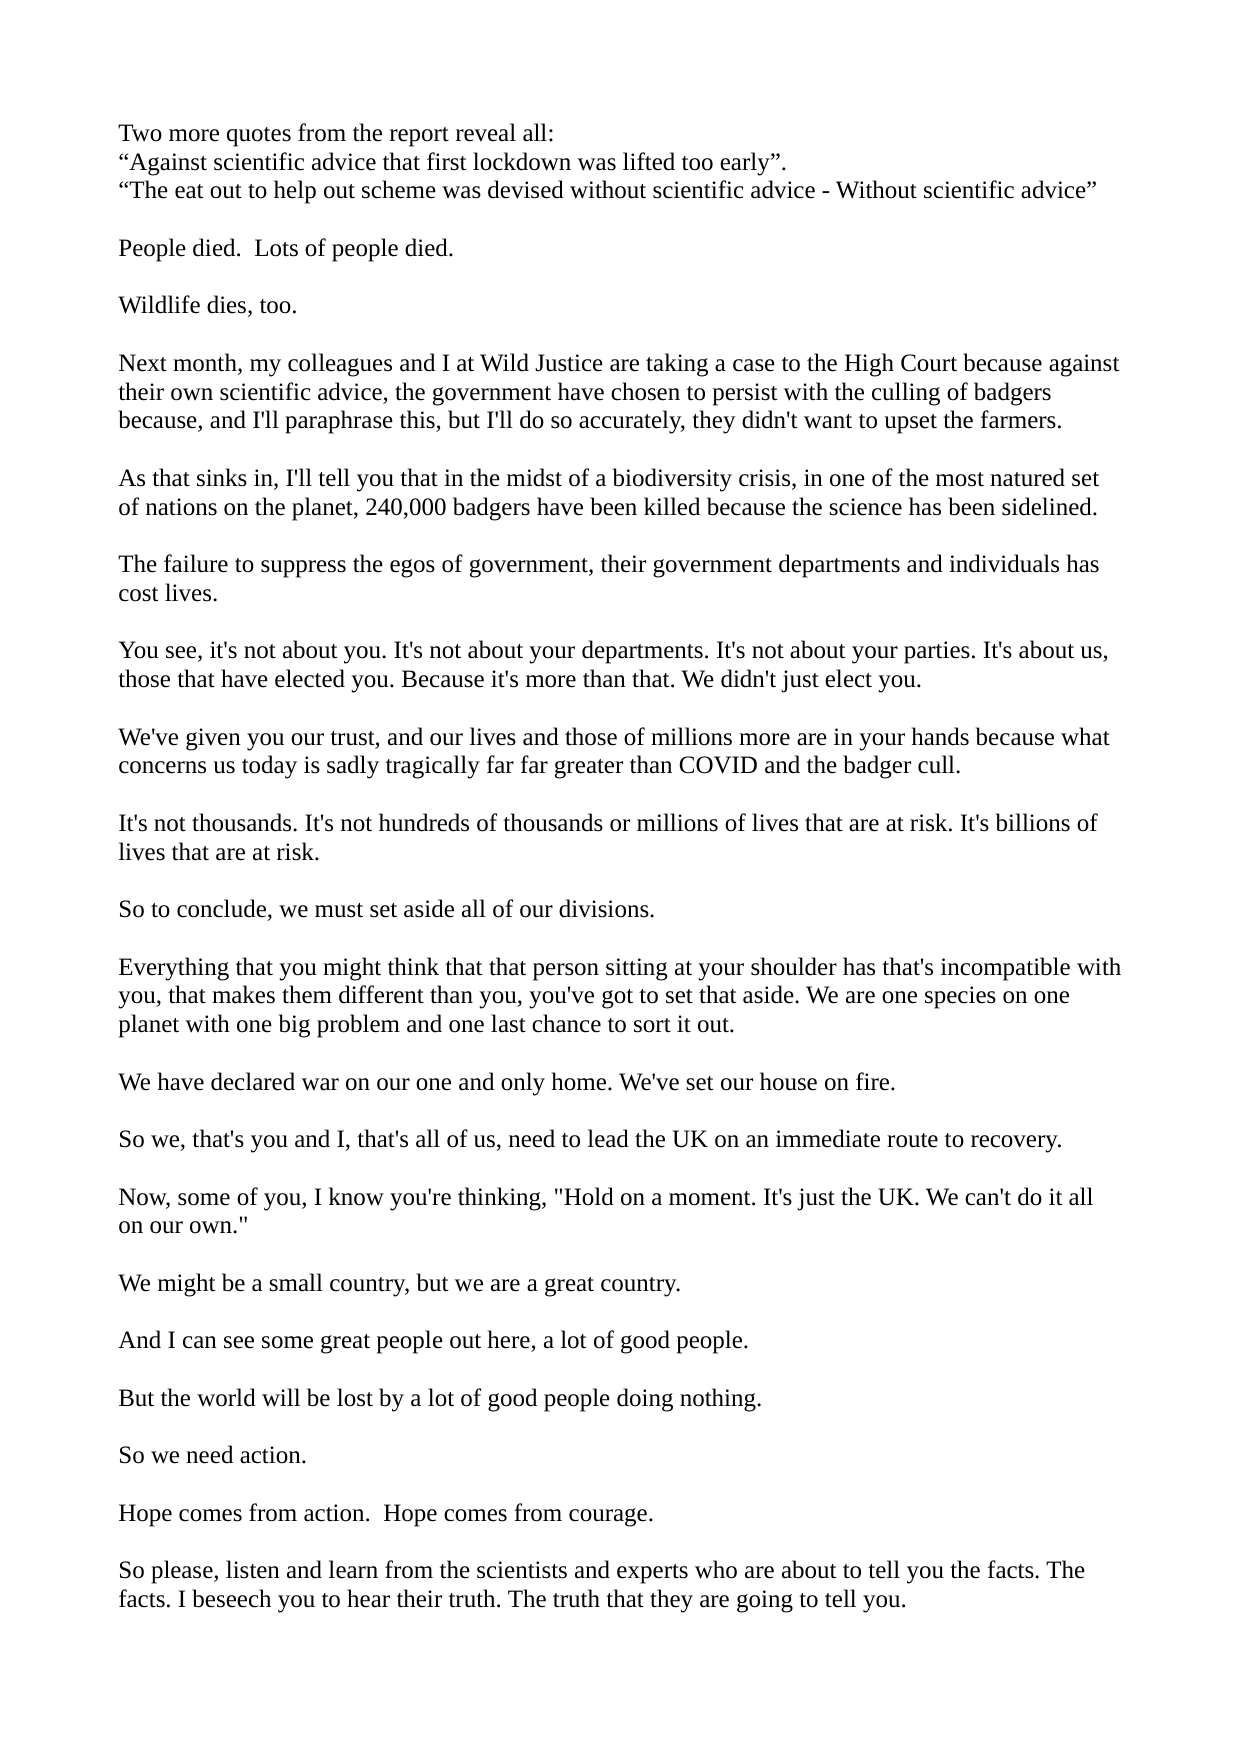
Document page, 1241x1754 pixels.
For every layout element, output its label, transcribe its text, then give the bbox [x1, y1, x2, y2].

text Two more quotes from the report reveal all: [118, 118, 1122, 147]
text As that sinks in, I'll tell you that in the midst of a biodiversity crisis, in one of the most natured set of nations on the planet, 240,000 badgers have been killed because the science has been sidelined. [118, 463, 1122, 521]
text Now, some of you, I know you're thinking, "Hold on a moment. It's just the UK. We can't do it all on our own." [118, 1182, 1122, 1239]
text We've given you our trust, and our lives and those of millions more are in your hands because what concerns us today is sadly tragically far far greater than COVID and the badger cull. [118, 722, 1122, 779]
text So please, listen and learn from the scientists and experts who are about to tell you the facts. The facts. I beseech you to hear their truth. The truth that they are going to tell you. [118, 1556, 1122, 1613]
text Wildlife dies, too. [118, 291, 1122, 319]
text You see, it's not about you. It's not about your departments. It's not about your parties. It's about us, those that have elected you. Because it's more than that. We didn't just elect you. [118, 636, 1122, 693]
text So to conclude, we must set aside all of our divisions. [118, 894, 1122, 923]
text “The eat out to help out scheme was devised without scientific advice - Without scientific advice” [118, 176, 1122, 204]
text But the world will be lost by a lot of good people doing nothing. [118, 1383, 1122, 1412]
text And I can see some great people out here, a lot of good people. [118, 1326, 1122, 1354]
text So we need action. [118, 1441, 1122, 1469]
text Next month, my colleagues and I at Wild Justice are taking a case to the High Court because against their own scientific advice, the government have chosen to persist with the culling of badgers because, and I'll paraphrase this, but I'll do so accurately, they didn't want to upset the farmers. [118, 348, 1122, 434]
text The failure to suppress the egos of government, their government departments and individuals has cost lives. [118, 549, 1122, 607]
text People died. Lots of people died. [118, 233, 1122, 262]
text Hope comes from action. Hope comes from courage. [118, 1498, 1122, 1527]
text We might be a small country, but we are a great country. [118, 1268, 1122, 1297]
text So we, that's you and I, that's all of us, need to lead the UK on an immediate route to recovery. [118, 1124, 1122, 1153]
text Everything that you might think that that person sitting at your shoulder has that's incompatible with you, that makes them different than you, you've got to set that aside. We are one species on one planet with one big problem and one last chance to sort it out. [118, 952, 1122, 1038]
text It's not thousands. It's not hundreds of thousands or millions of lives that are at risk. It's billions of lives that are at risk. [118, 808, 1122, 866]
text We have declared war on our one and only home. We've set our house on fire. [118, 1067, 1122, 1096]
text “Against scientific advice that first lockdown was lifted too early”. [118, 147, 1122, 176]
